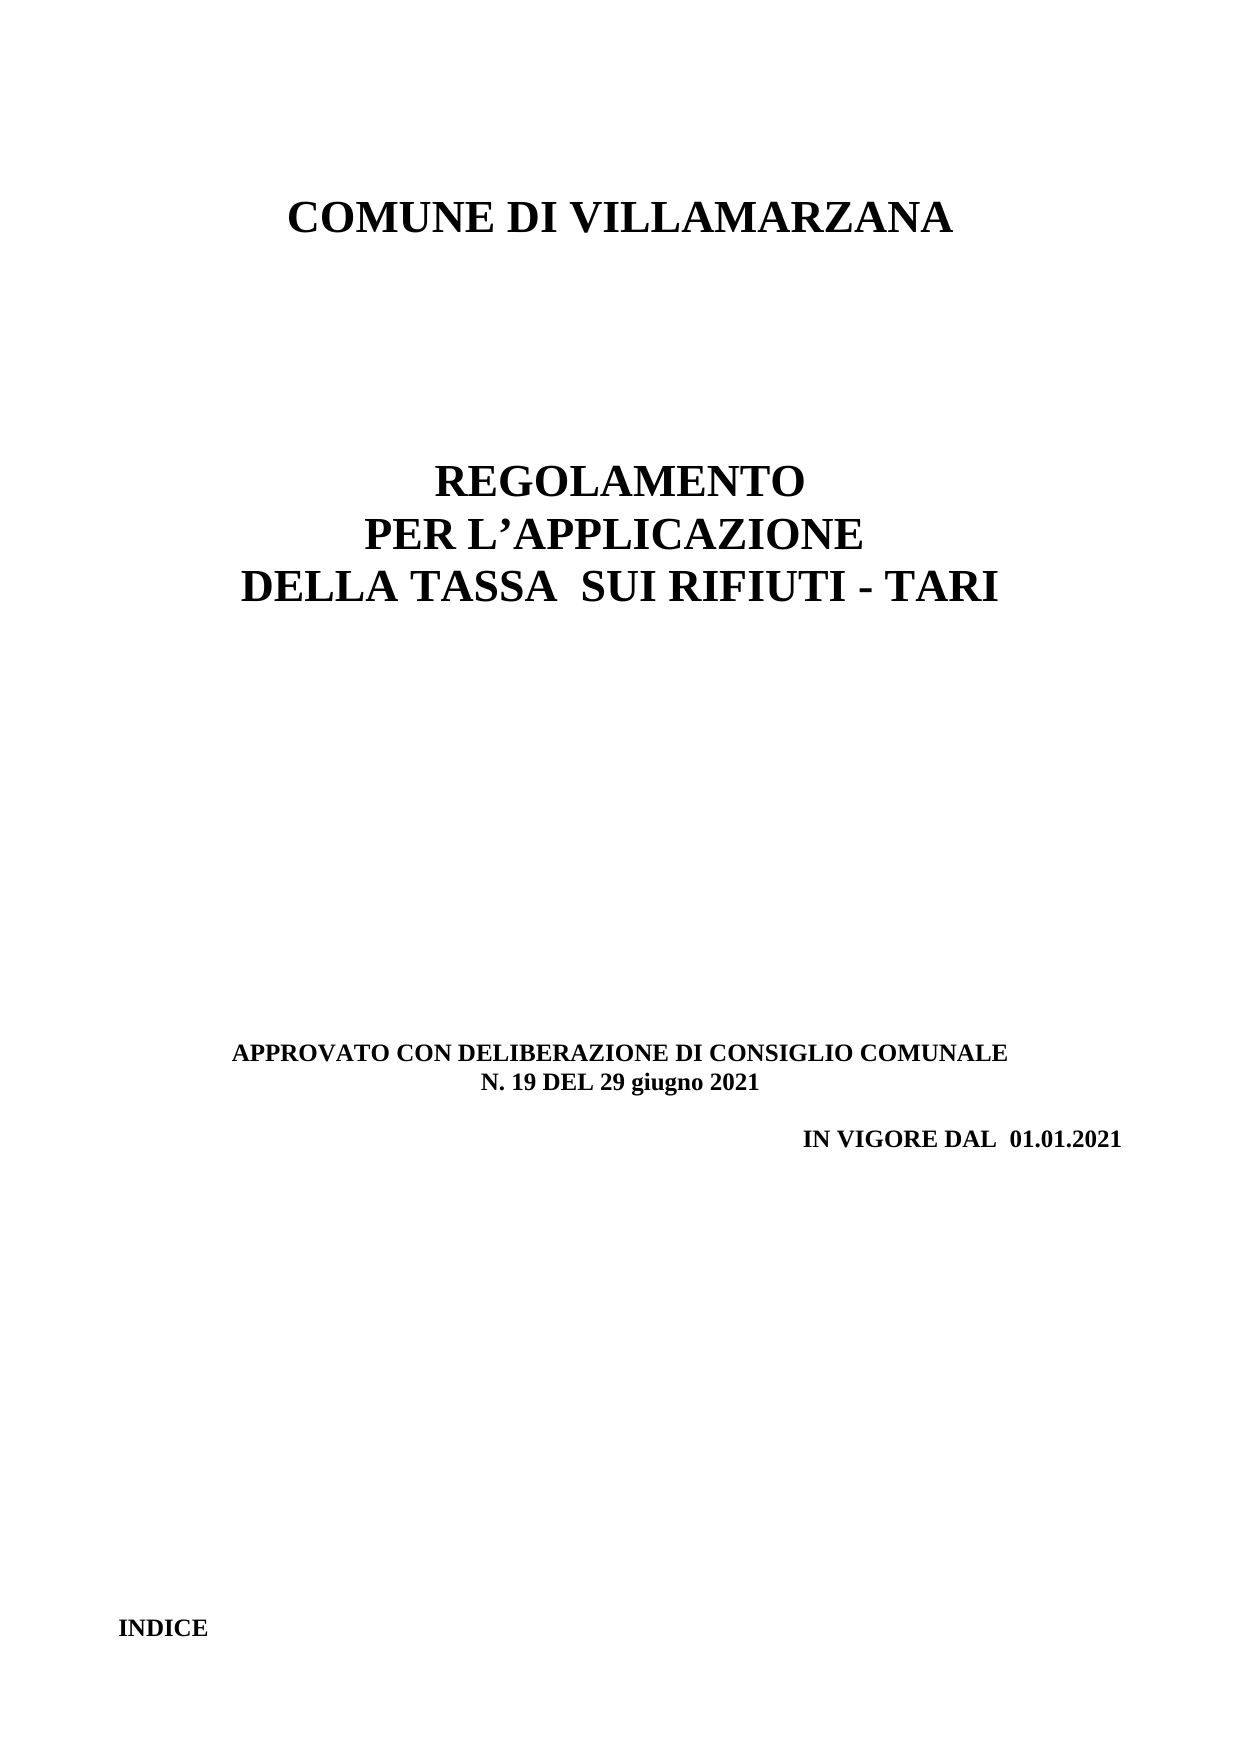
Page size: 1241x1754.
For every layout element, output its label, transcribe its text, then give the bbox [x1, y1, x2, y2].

text PER L’APPLICAZIONE [118, 506, 1122, 559]
text DELLA TASSA SUI RIFIUTI - TARI [118, 559, 1122, 612]
text COMUNE DI VILLAMARZANA [118, 190, 1122, 243]
text IN VIGORE DAL 01.01.2021 [118, 1124, 1122, 1153]
text INDICE [118, 1613, 1122, 1642]
text N. 19 DEL 29 giugno 2021 [118, 1067, 1122, 1096]
text APPROVATO CON DELIBERAZIONE DI CONSIGLIO COMUNALE [118, 1038, 1122, 1067]
text REGOLAMENTO [118, 453, 1122, 506]
